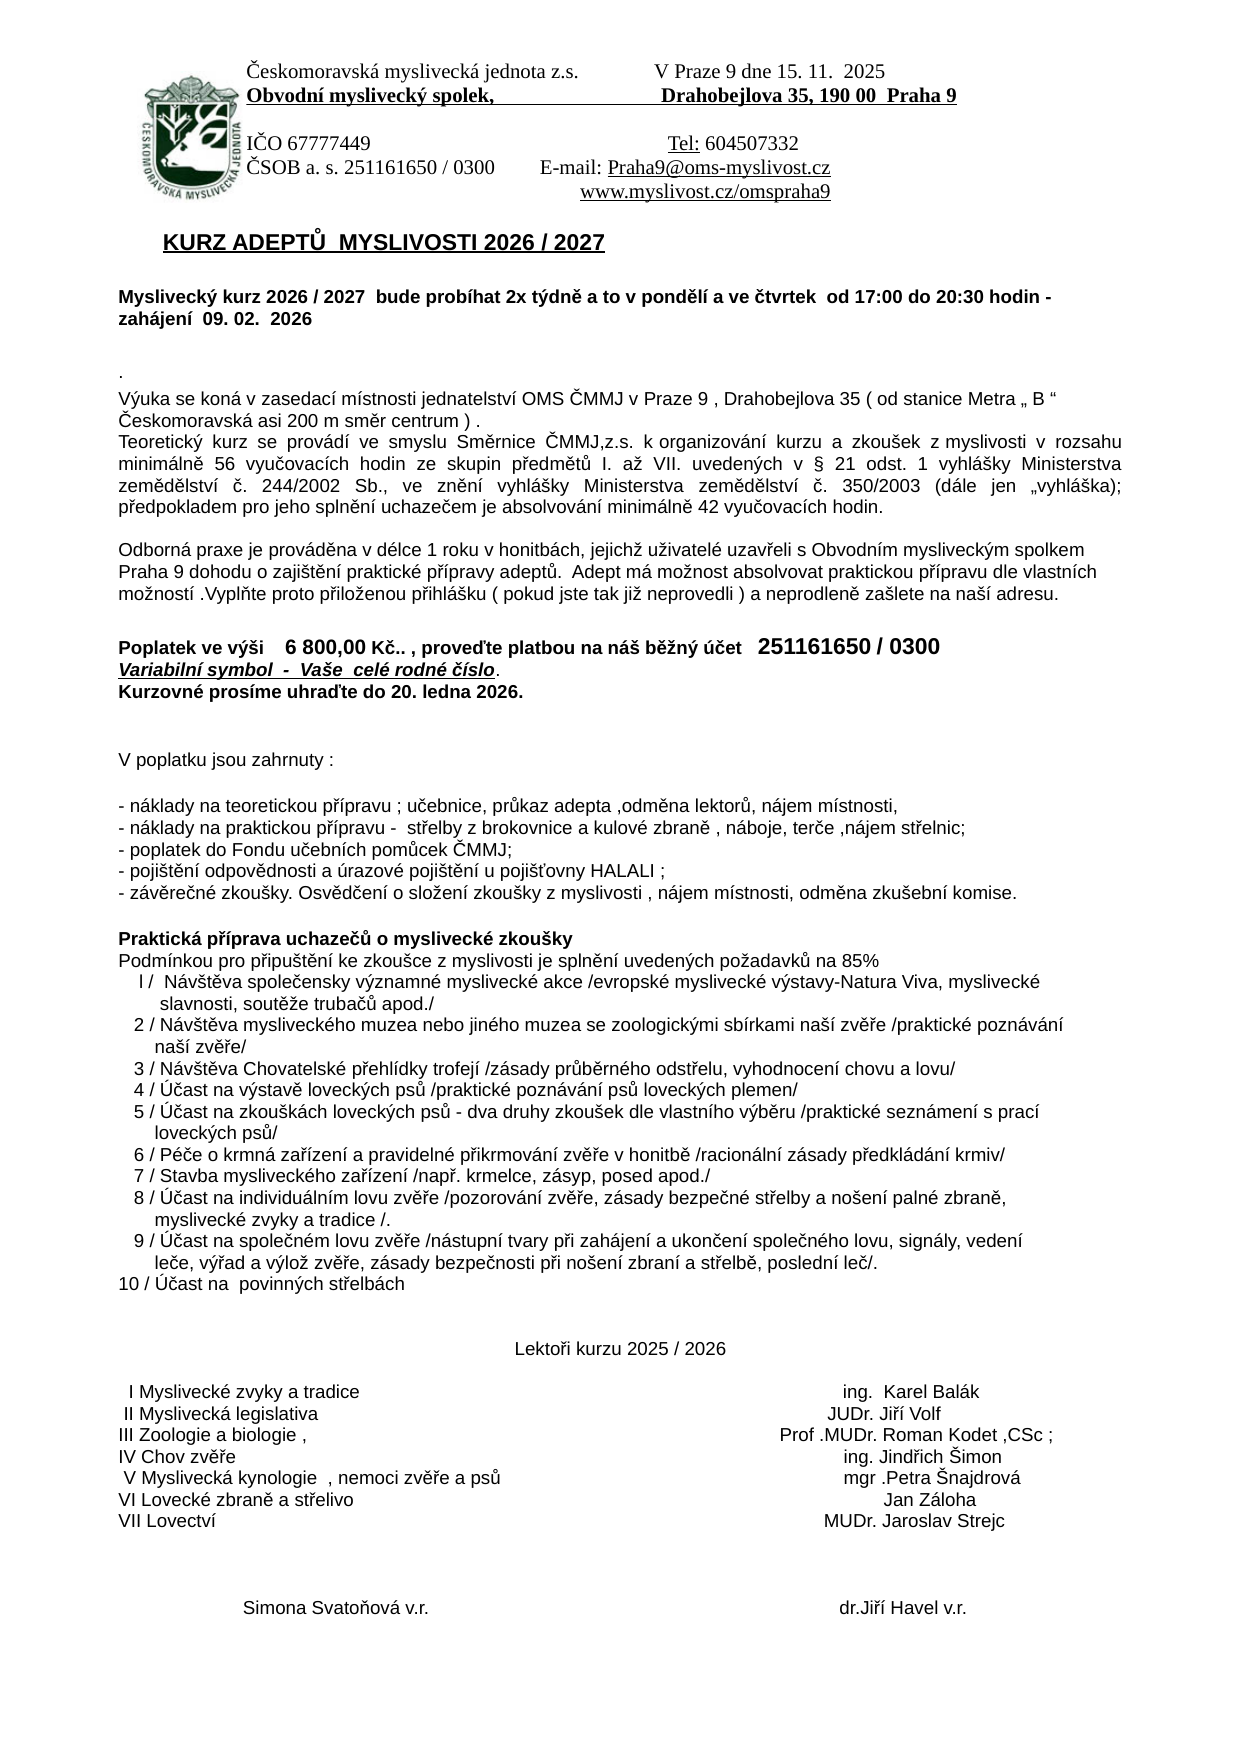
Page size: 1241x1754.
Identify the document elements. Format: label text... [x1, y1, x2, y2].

text I Myslivecké zvyky a tradice ing. Karel Balák [118, 1381, 1122, 1402]
subtitle Myslivecký kurz 2026 / 2027 bude probíhat 2x týdně a to v pondělí a ve čtvrtek od 17:00 do 20:30 hodin - zahájení 09. 02. 2026 [118, 286, 1122, 329]
text VII Lovectví MUDr. Jaroslav Strejc [118, 1510, 1122, 1532]
text V poplatku jsou zahrnuty : [118, 749, 1122, 770]
text Odborná praxe je prováděna v délce 1 roku v honitbách, jejichž uživatelé uzavřeli s Obvodním mysliveckým spolkem Praha 9 dohodu o zajištění praktické přípravy adeptů. Adept má možnost absolvovat praktickou přípravu dle vlastních možností .Vyplňte proto přiloženou přihlášku ( pokud jste tak již neprovedli ) a neprodleně zašlete na naší adresu. [118, 518, 1122, 604]
text IV Chov zvěře ing. Jindřich Šimon [118, 1446, 1122, 1467]
text Českomoravská myslivecká jednota z.s. V Praze 9 dne 15. 11. 2025 [118, 59, 1122, 83]
text III Zoologie a biologie , Prof .MUDr. Roman Kodet ,CSc ; [118, 1424, 1122, 1446]
text naší zvěře/ 3 / Návštěva Chovatelské přehlídky trofejí /zásady průběrného odstřelu, vyhodnocení chovu a lovu/ 4 / Účast na výstavě loveckých psů /praktické poznávání psů loveckých plemen/ 5 / Účast na zkouškách loveckých psů - dva druhy zkoušek dle vlastního výběru /praktické seznámení s prací [118, 1036, 1122, 1122]
text slavnosti, soutěže trubačů apod./ 2 / Návštěva mysliveckého muzea nebo jiného muzea se zoologickými sbírkami naší zvěře /praktické poznávání [118, 993, 1122, 1036]
text leče, výřad a výlož zvěře, zásady bezpečnosti při nošení zbraní a střelbě, poslední leč/. [118, 1251, 1122, 1273]
text 10 / Účast na povinných střelbách [118, 1273, 1122, 1294]
text Teoretický kurz se provádí ve smyslu Směrnice ČMMJ,z.s. k organizování kurzu a zkoušek z myslivosti v rozsahu minimálně 56 vyučovacích hodin ze skupin předmětů I. až VII. uvedených v § 21 odst. 1 vyhlášky Ministerstva zemědělství č. 244/2002 Sb., ve znění vyhlášky Ministerstva zemědělství č. 350/2003 (dále jen „vyhláška); předpokladem pro jeho splnění uchazečem je absolvování minimálně 42 vyučovacích hodin. [118, 431, 1122, 518]
subtitle KURZ ADEPTŮ MYSLIVOSTI 2026 / 2027 [118, 228, 1122, 255]
text Poplatek ve výši 6 800,00 Kč.. , proveďte platbou na náš běžný účet 251161650 / 0300 [118, 633, 1122, 659]
text Výuka se koná v zasedací místnosti jednatelství OMS ČMMJ v Praze 9 , Drahobejlova 35 ( od stanice Metra „ B “ Českomoravská asi 200 m směr centrum ) . [118, 388, 1122, 431]
text www.myslivost.cz/omspraha9 [247, 179, 1122, 203]
text Variabilní symbol - Vaše celé rodné číslo. [118, 659, 1122, 681]
text - náklady na teoretickou přípravu ; učebnice, průkaz adepta ,odměna lektorů, nájem místnosti, - náklady na praktickou přípravu - střelby z brokovnice a kulové zbraně , náboje, terče ,nájem střelnic; - poplatek do Fondu učebních pomůcek ČMMJ; - pojištění odpovědnosti a úrazové pojištění u pojišťovny HALALI ; - závěrečné zkoušky. Osvědčení o složení zkoušky z myslivosti , nájem místnosti, odměna zkušební komise. [118, 795, 1122, 903]
text IČO 67777449 Tel: 604507332 [247, 131, 1122, 155]
text Lektoři kurzu 2025 / 2026 [118, 1338, 1122, 1359]
text loveckých psů/ 6 / Péče o krmná zařízení a pravidelné přikrmování zvěře v honitbě /racionální zásady předkládání krmiv/ 7 / Stavba mysliveckého zařízení /např. krmelce, zásyp, posed apod./ 8 / Účast na individuálním lovu zvěře /pozorování zvěře, zásady bezpečné střelby a nošení palné zbraně, [118, 1122, 1122, 1208]
text Obvodní myslivecký spolek, Drahobejlova 35, 190 00 Praha 9 [247, 83, 1122, 107]
subtitle Praktická příprava uchazečů o myslivecké zkoušky [118, 928, 1122, 949]
text V Myslivecká kynologie , nemoci zvěře a psů mgr .Petra Šnajdrová VI Lovecké zbraně a střelivo Jan Záloha [118, 1467, 1122, 1510]
text Podmínkou pro připuštění ke zkoušce z myslivosti je splnění uvedených požadavků na 85% l / Návštěva společensky významné myslivecké akce /evropské myslivecké výstavy-Natura Viva, myslivecké [118, 949, 1122, 993]
subtitle . [118, 360, 1122, 382]
text ČSOB a. s. 251161650 / 0300 E-mail: Praha9@oms-myslivost.cz [247, 155, 1122, 179]
text myslivecké zvyky a tradice /. 9 / Účast na společném lovu zvěře /nástupní tvary při zahájení a ukončení společného lovu, signály, vedení [118, 1208, 1122, 1251]
text II Myslivecká legislativa JUDr. Jiří Volf [118, 1402, 1122, 1424]
text Kurzovné prosíme uhraďte do 20. ledna 2026. [118, 681, 1122, 702]
text Simona Svatoňová v.r. dr.Jiří Havel v.r. [118, 1596, 1122, 1618]
